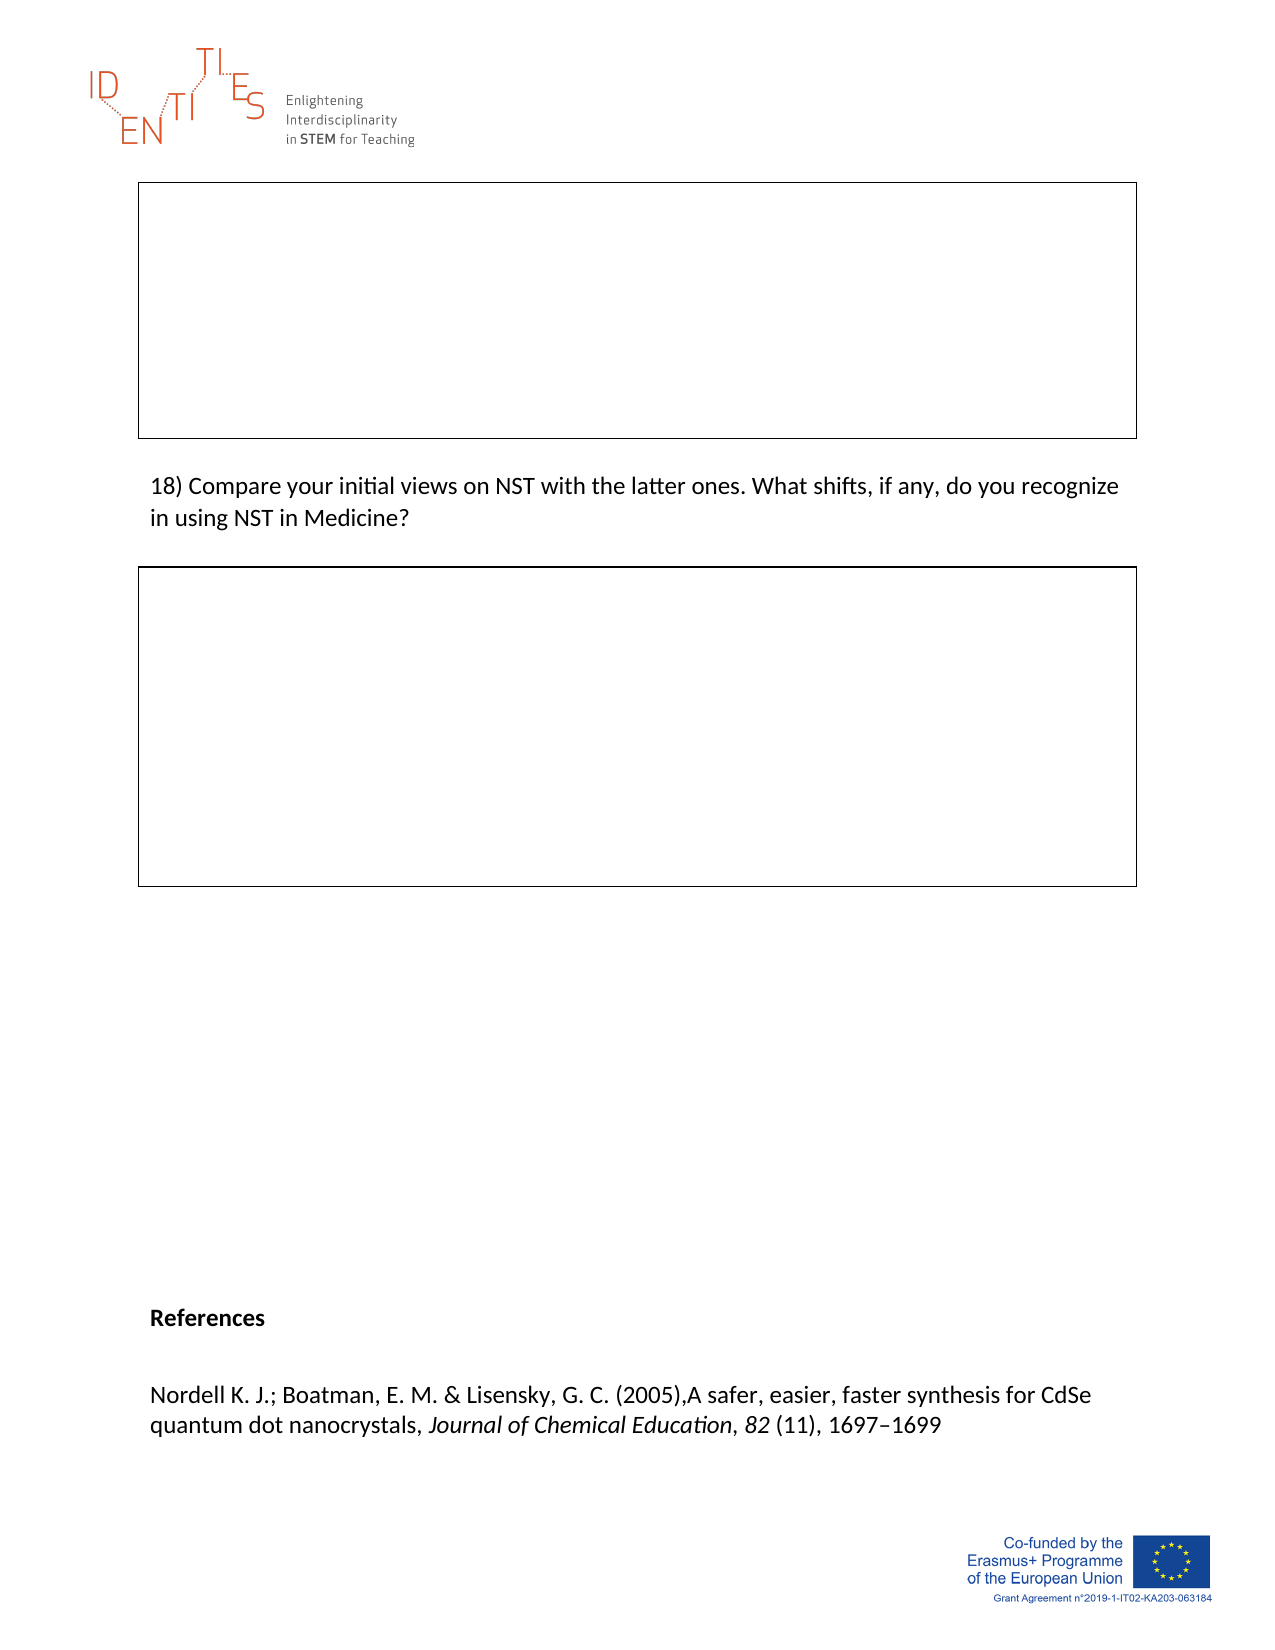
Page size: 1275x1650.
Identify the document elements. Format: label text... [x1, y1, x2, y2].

table_header [139, 183, 1136, 437]
picture [962, 1532, 1213, 1607]
text References [150, 1302, 1125, 1333]
picture [90, 45, 415, 150]
text 18) Compare your initial views on NST with the latter ones. What shifts, if any, do you recognize in using NST in Medicine? [150, 470, 1125, 533]
table_header [139, 568, 1136, 886]
text Nordell K. J.; Boatman, E. M. & Lisensky, G. C. (2005),A safer, easier, faster synthesis for CdSe quantum dot nanocrystals, Journal of Chemical Education, 82 (11), 1697–1699 [150, 1379, 1125, 1440]
